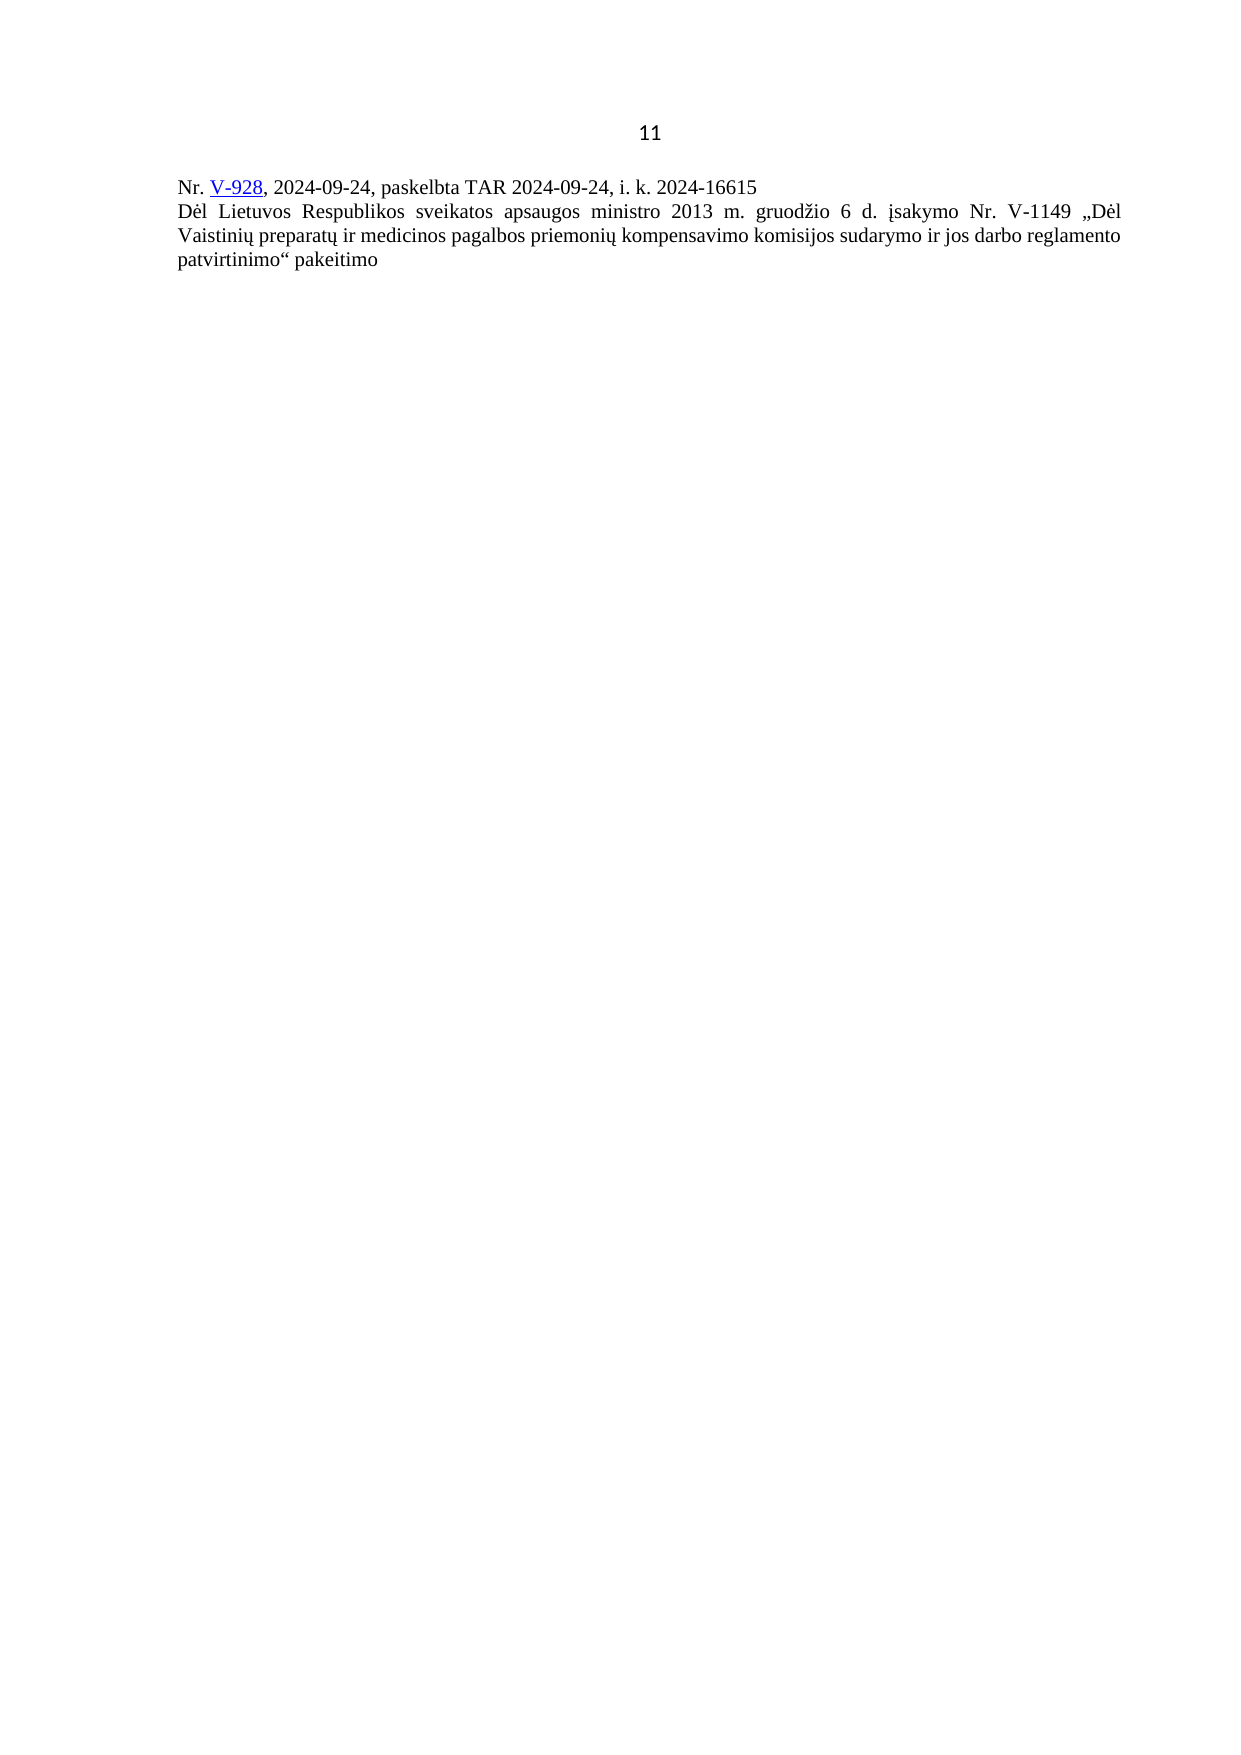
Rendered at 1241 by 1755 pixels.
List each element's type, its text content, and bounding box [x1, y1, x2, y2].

text Nr. V-928, 2024-09-24, paskelbta TAR 2024-09-24, i. k. 2024-16615 [177, 175, 1122, 199]
text Dėl Lietuvos Respublikos sveikatos apsaugos ministro 2013 m. gruodžio 6 d. įsakymo Nr. V-1149 „Dėl Vaistinių preparatų ir medicinos pagalbos priemonių kompensavimo komisijos sudarymo ir jos darbo reglamento patvirtinimo“ pakeitimo [177, 199, 1122, 271]
